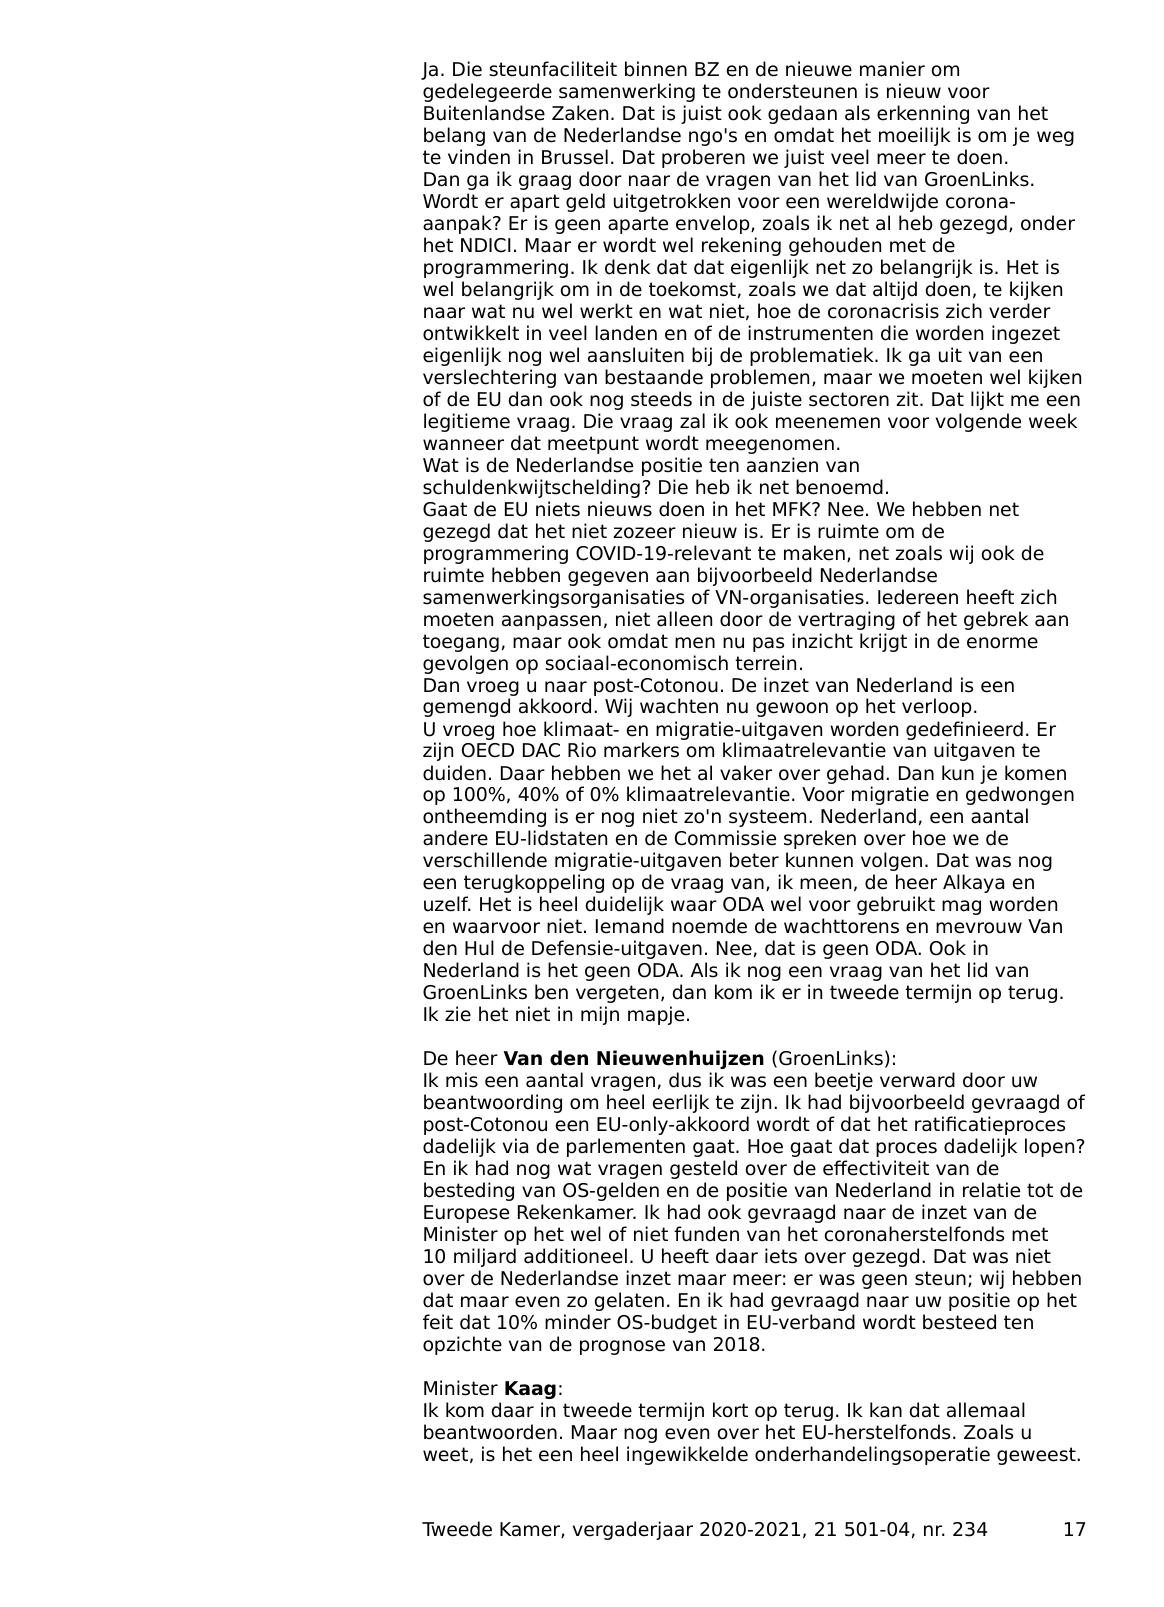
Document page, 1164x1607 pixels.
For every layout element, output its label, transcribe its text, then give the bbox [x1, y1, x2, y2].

text Ik mis een aantal vragen, dus ik was een beetje verward door uw beantwoording om heel eerlijk te zijn. Ik had bijvoorbeeld gevraagd of post-Cotonou een EU-only-akkoord wordt of dat het ratificatieproces dadelijk via de parlementen gaat. Hoe gaat dat proces dadelijk lopen? En ik had nog wat vragen gesteld over de effectiviteit van de besteding van OS-gelden en de positie van Nederland in relatie tot de Europese Rekenkamer. Ik had ook gevraagd naar de inzet van de Minister op het wel of niet funden van het coronaherstelfonds met 10 miljard additioneel. U heeft daar iets over gezegd. Dat was niet over de Nederlandse inzet maar meer: er was geen steun; wij hebben dat maar even zo gelaten. En ik had gevraagd naar uw positie op het feit dat 10% minder OS-budget in EU-verband wordt besteed ten opzichte van de prognose van 2018. [422, 1070, 1087, 1356]
text Dan vroeg u naar post-Cotonou. De inzet van Nederland is een gemengd akkoord. Wij wachten nu gewoon op het verloop. [422, 674, 1087, 718]
text Ja. Die steunfaciliteit binnen BZ en de nieuwe manier om gedelegeerde samenwerking te ondersteunen is nieuw voor Buitenlandse Zaken. Dat is juist ook gedaan als erkenning van het belang van de Nederlandse ngo's en omdat het moeilijk is om je weg te vinden in Brussel. Dat proberen we juist veel meer te doen. [422, 59, 1087, 169]
text Dan ga ik graag door naar de vragen van het lid van GroenLinks. Wordt er apart geld uitgetrokken voor een wereldwijde corona-aanpak? Er is geen aparte envelop, zoals ik net al heb gezegd, onder het NDICI. Maar er wordt wel rekening gehouden met de programmering. Ik denk dat dat eigenlijk net zo belangrijk is. Het is wel belangrijk om in de toekomst, zoals we dat altijd doen, te kijken naar wat nu wel werkt en wat niet, hoe de coronacrisis zich verder ontwikkelt in veel landen en of de instrumenten die worden ingezet eigenlijk nog wel aansluiten bij de problematiek. Ik ga uit van een verslechtering van bestaande problemen, maar we moeten wel kijken of de EU dan ook nog steeds in de juiste sectoren zit. Dat lijkt me een legitieme vraag. Die vraag zal ik ook meenemen voor volgende week wanneer dat meetpunt wordt meegenomen. [422, 169, 1087, 455]
text U vroeg hoe klimaat- en migratie-uitgaven worden gedefinieerd. Er zijn OECD DAC Rio markers om klimaatrelevantie van uitgaven te duiden. Daar hebben we het al vaker over gehad. Dan kun je komen op 100%, 40% of 0% klimaatrelevantie. Voor migratie en gedwongen ontheemding is er nog niet zo'n systeem. Nederland, een aantal andere EU-lidstaten en de Commissie spreken over hoe we de verschillende migratie-uitgaven beter kunnen volgen. Dat was nog een terugkoppeling op de vraag van, ik meen, de heer Alkaya en uzelf. Het is heel duidelijk waar ODA wel voor gebruikt mag worden en waarvoor niet. Iemand noemde de wachttorens en mevrouw Van den Hul de Defensie-uitgaven. Nee, dat is geen ODA. Ook in Nederland is het geen ODA. Als ik nog een vraag van het lid van GroenLinks ben vergeten, dan kom ik er in tweede termijn op terug. Ik zie het niet in mijn mapje. [422, 718, 1087, 1026]
text De heer Van den Nieuwenhuijzen (GroenLinks): [422, 1048, 1087, 1070]
text Wat is de Nederlandse positie ten aanzien van schuldenkwijtschelding? Die heb ik net benoemd. [422, 455, 1087, 499]
text Minister Kaag: [422, 1378, 1087, 1400]
text Gaat de EU niets nieuws doen in het MFK? Nee. We hebben net gezegd dat het niet zozeer nieuw is. Er is ruimte om de programmering COVID-19-relevant te maken, net zoals wij ook de ruimte hebben gegeven aan bijvoorbeeld Nederlandse samenwerkingsorganisaties of VN-organisaties. Iedereen heeft zich moeten aanpassen, niet alleen door de vertraging of het gebrek aan toegang, maar ook omdat men nu pas inzicht krijgt in de enorme gevolgen op sociaal-economisch terrein. [422, 499, 1087, 674]
text Ik kom daar in tweede termijn kort op terug. Ik kan dat allemaal beantwoorden. Maar nog even over het EU-herstelfonds. Zoals u weet, is het een heel ingewikkelde onderhandelingsoperatie geweest. [422, 1400, 1087, 1466]
